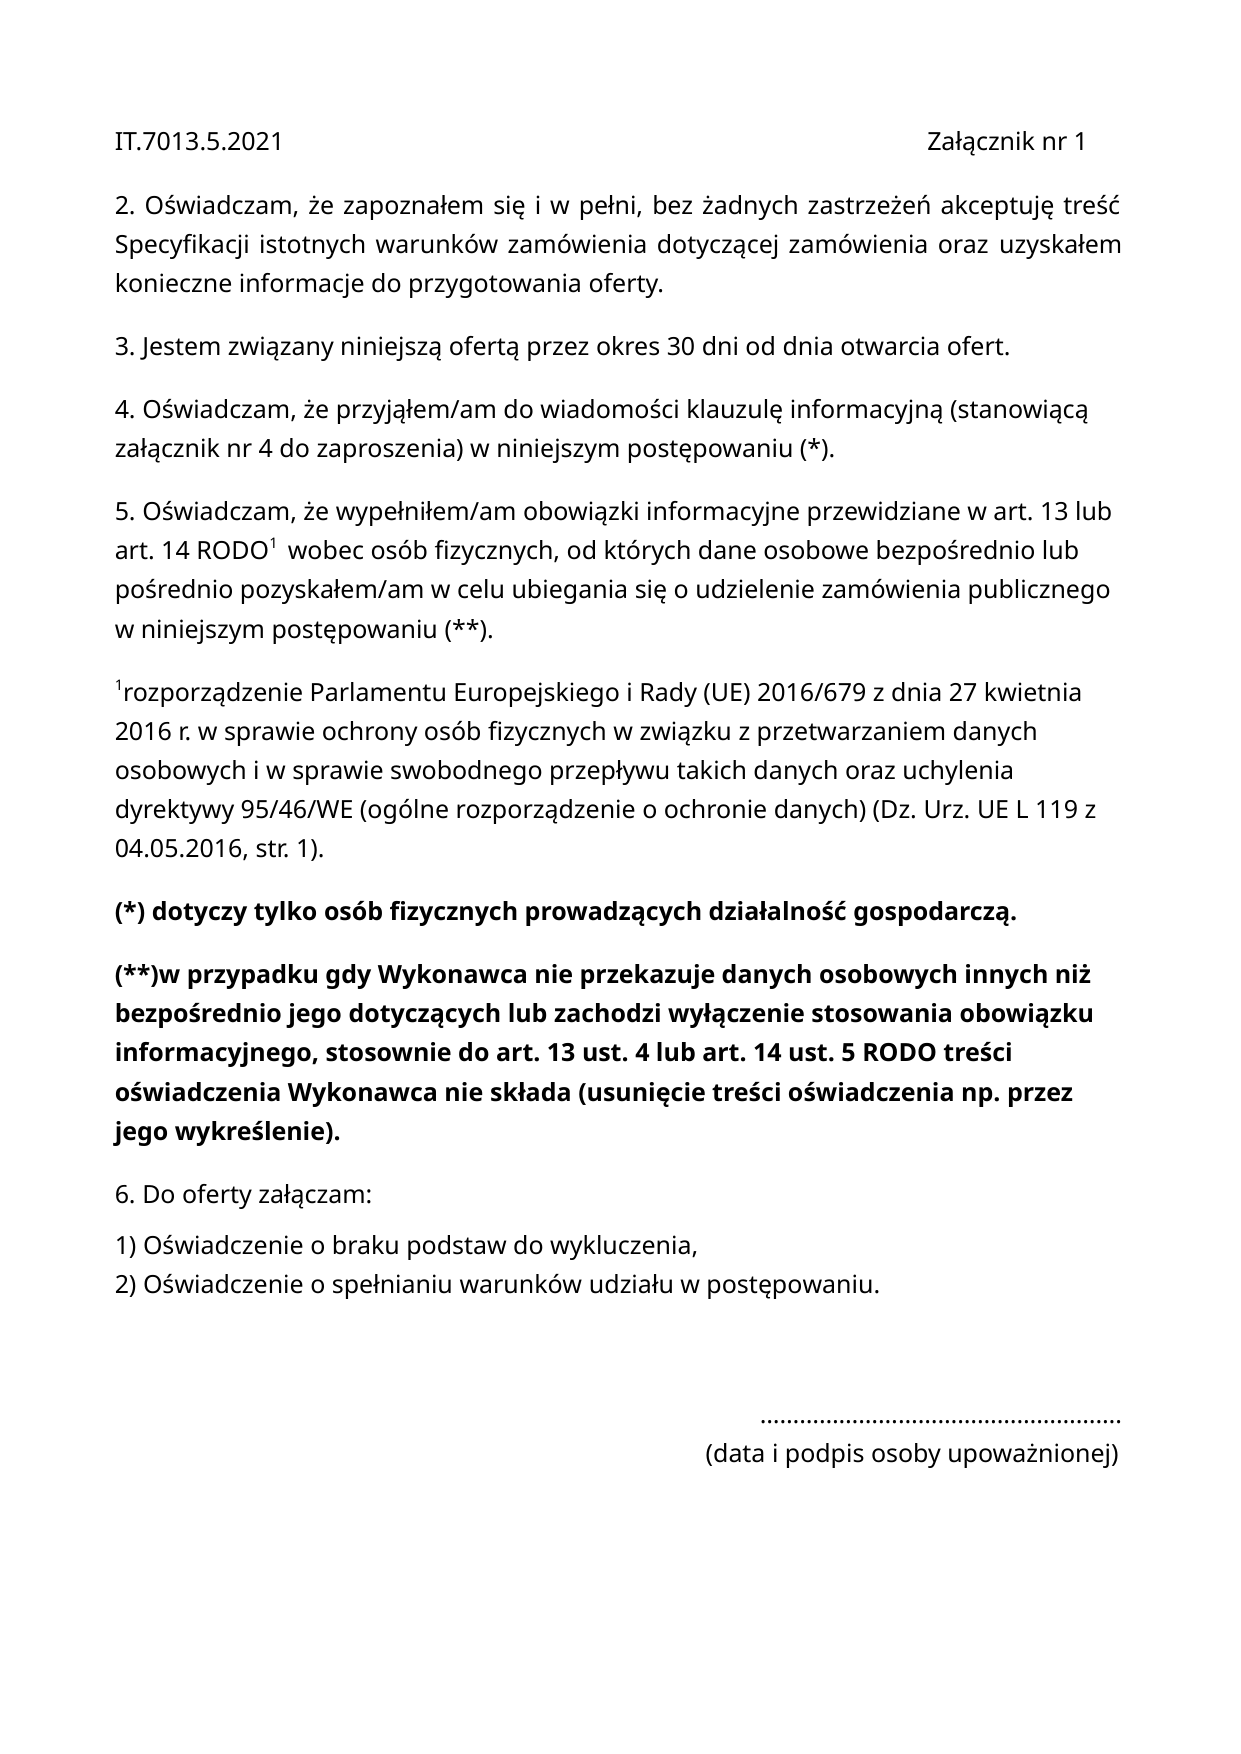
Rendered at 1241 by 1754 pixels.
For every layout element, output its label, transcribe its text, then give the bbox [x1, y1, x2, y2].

text 1) Oświadczenie o braku podstaw do wykluczenia, [114, 1227, 1122, 1261]
text 6. Do oferty załączam: [114, 1176, 1122, 1210]
text 3. Jestem związany niniejszą ofertą przez okres 30 dni od dnia otwarcia ofert. [114, 329, 1122, 363]
text 1rozporządzenie Parlamentu Europejskiego i Rady (UE) 2016/679 z dnia 27 kwietnia 2016 r. w sprawie ochrony osób fizycznych w związku z przetwarzaniem danych osobowych i w sprawie swobodnego przepływu takich danych oraz uchylenia dyrektywy 95/46/WE (ogólne rozporządzenie o ochronie danych) (Dz. Urz. UE L 119 z 04.05.2016, str. 1). [114, 674, 1122, 865]
text 5. Oświadczam, że wypełniłem/am obowiązki informacyjne przewidziane w art. 13 lub art. 14 RODO1 wobec osób fizycznych, od których dane osobowe bezpośrednio lub pośrednio pozyskałem/am w celu ubiegania się o udzielenie zamówienia publicznego w niniejszym postępowaniu (**). [114, 494, 1122, 645]
text 2) Oświadczenie o spełnianiu warunków udziału w postępowaniu. [114, 1267, 1122, 1301]
text 4. Oświadczam, że przyjąłem/am do wiadomości klauzulę informacyjną (stanowiącą załącznik nr 4 do zaproszenia) w niniejszym postępowaniu (*). [114, 392, 1122, 465]
text (data i podpis osoby upoważnionej) [114, 1436, 1122, 1469]
text ………………………………………………. [114, 1396, 1122, 1430]
text (**)w przypadku gdy Wykonawca nie przekazuje danych osobowych innych niż bezpośrednio jego dotyczących lub zachodzi wyłączenie stosowania obowiązku informacyjnego, stosownie do art. 13 ust. 4 lub art. 14 ust. 5 RODO treści oświadczenia Wykonawca nie składa (usunięcie treści oświadczenia np. przez jego wykreślenie). [114, 957, 1122, 1147]
text (*) dotyczy tylko osób fizycznych prowadzących działalność gospodarczą. [114, 894, 1122, 928]
text 2. Oświadczam, że zapoznałem się i w pełni, bez żadnych zastrzeżeń akceptuję treść Specyfikacji istotnych warunków zamówienia dotyczącej zamówienia oraz uzyskałem konieczne informacje do przygotowania oferty. [114, 188, 1122, 300]
